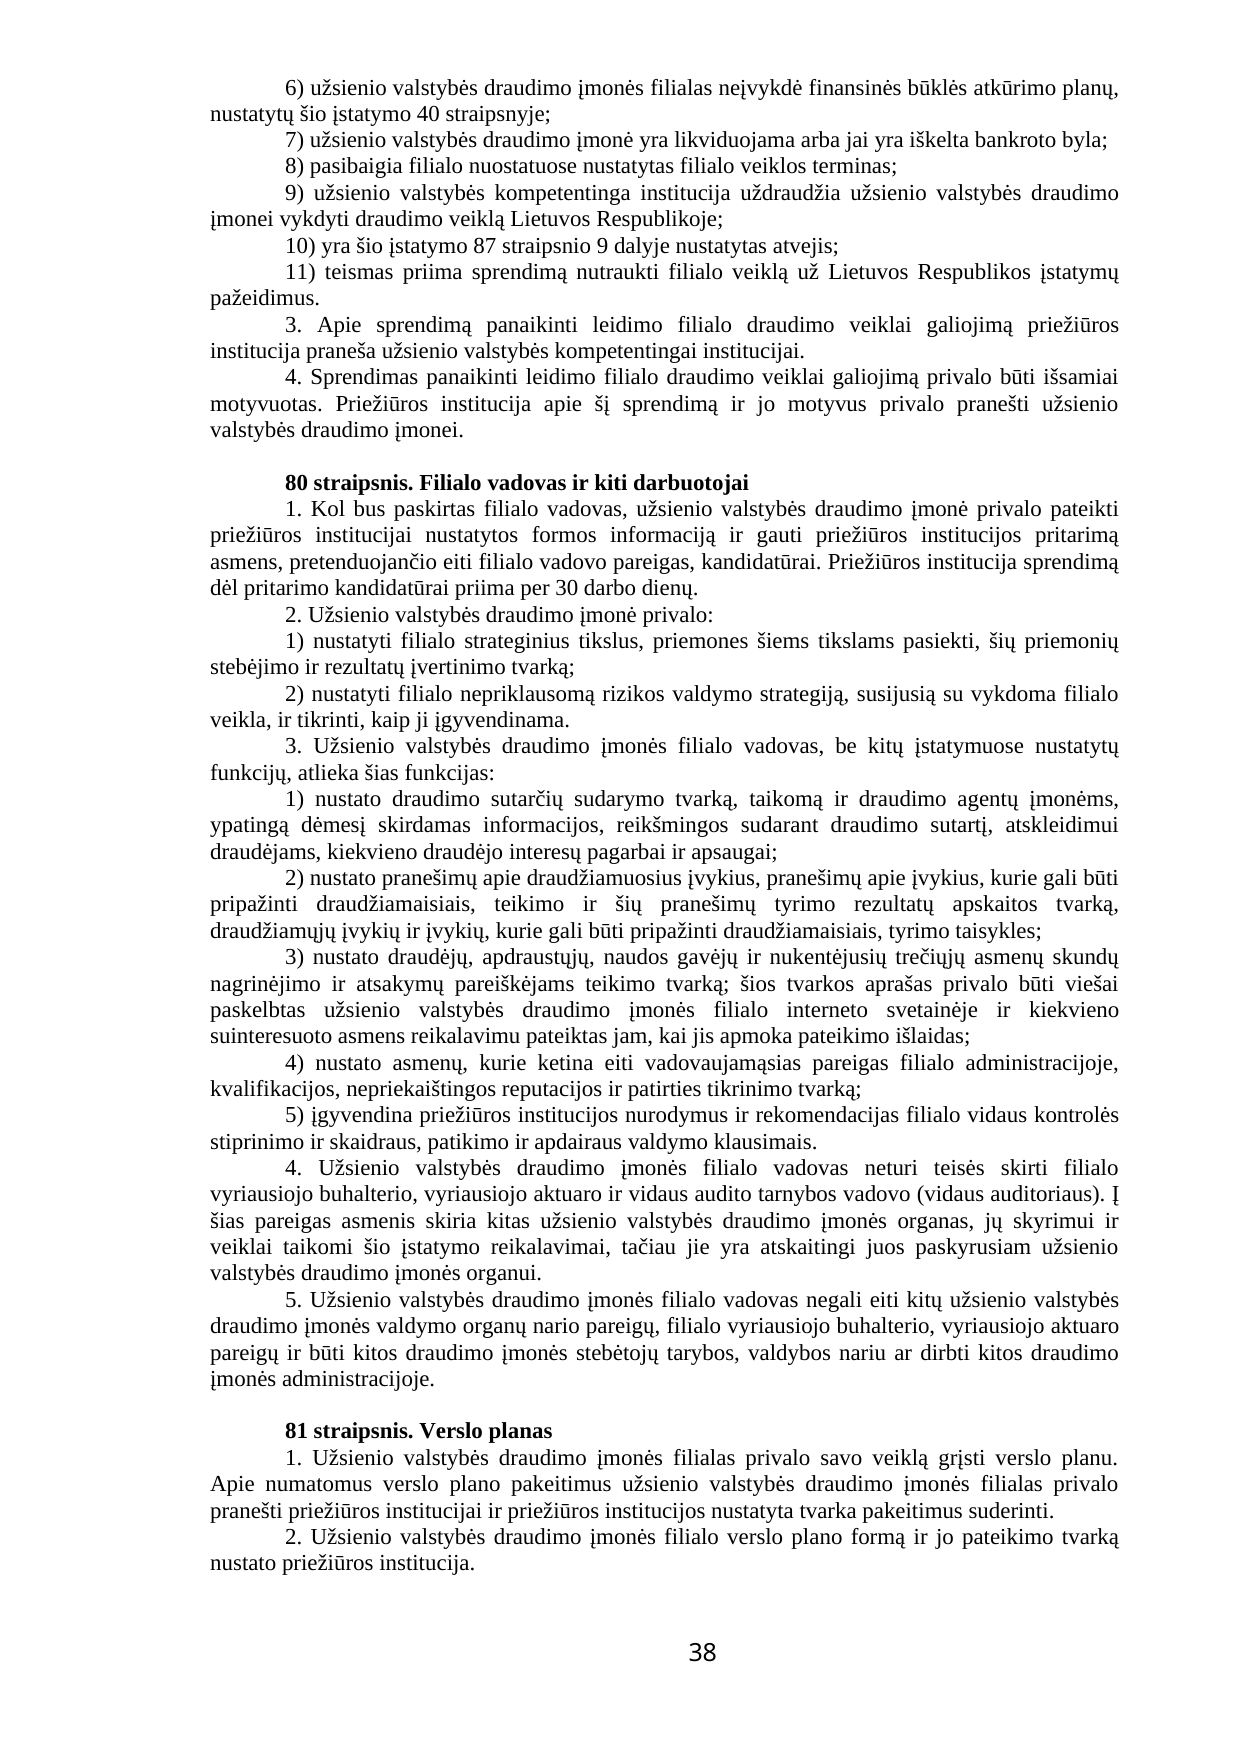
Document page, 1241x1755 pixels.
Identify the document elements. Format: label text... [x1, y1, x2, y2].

text 6) užsienio valstybės draudimo įmonės filialas neįvykdė finansinės būklės atkūrimo planų, nustatytų šio įstatymo 40 straipsnyje; [210, 73, 1120, 126]
text 1) nustato draudimo sutarčių sudarymo tvarką, taikomą ir draudimo agentų įmonėms, ypatingą dėmesį skirdamas informacijos, reikšmingos sudarant draudimo sutartį, atskleidimui draudėjams, kiekvieno draudėjo interesų pagarbai ir apsaugai; [210, 785, 1120, 864]
text 4. Užsienio valstybės draudimo įmonės filialo vadovas neturi teisės skirti filialo vyriausiojo buhalterio, vyriausiojo aktuaro ir vidaus audito tarnybos vadovo (vidaus auditoriaus). Į šias pareigas asmenis skiria kitas užsienio valstybės draudimo įmonės organas, jų skyrimui ir veiklai taikomi šio įstatymo reikalavimai, tačiau jie yra atskaitingi juos paskyrusiam užsienio valstybės draudimo įmonės organui. [210, 1154, 1120, 1286]
text 10) yra šio įstatymo 87 straipsnio 9 dalyje nustatytas atvejis; [210, 232, 1120, 258]
text 81 straipsnis. Verslo planas [210, 1418, 1120, 1444]
text 8) pasibaigia filialo nuostatuose nustatytas filialo veiklos terminas; [210, 153, 1120, 179]
text 3. Užsienio valstybės draudimo įmonės filialo vadovas, be kitų įstatymuose nustatytų funkcijų, atlieka šias funkcijas: [210, 732, 1120, 785]
text 2) nustatyti filialo nepriklausomą rizikos valdymo strategiją, susijusią su vykdoma filialo veikla, ir tikrinti, kaip ji įgyvendinama. [210, 680, 1120, 732]
text 5) įgyvendina priežiūros institucijos nurodymus ir rekomendacijas filialo vidaus kontrolės stiprinimo ir skaidraus, patikimo ir apdairaus valdymo klausimais. [210, 1101, 1120, 1154]
text 1. Užsienio valstybės draudimo įmonės filialas privalo savo veiklą grįsti verslo planu. Apie numatomus verslo plano pakeitimus užsienio valstybės draudimo įmonės filialas privalo pranešti priežiūros institucijai ir priežiūros institucijos nustatyta tvarka pakeitimus suderinti. [210, 1444, 1120, 1523]
text 80 straipsnis. Filialo vadovas ir kiti darbuotojai [210, 469, 1120, 495]
text 1) nustatyti filialo strateginius tikslus, priemones šiems tikslams pasiekti, šių priemonių stebėjimo ir rezultatų įvertinimo tvarką; [210, 627, 1120, 680]
text 3) nustato draudėjų, apdraustųjų, naudos gavėjų ir nukentėjusių trečiųjų asmenų skundų nagrinėjimo ir atsakymų pareiškėjams teikimo tvarką; šios tvarkos aprašas privalo būti viešai paskelbtas užsienio valstybės draudimo įmonės filialo interneto svetainėje ir kiekvieno suinteresuoto asmens reikalavimu pateiktas jam, kai jis apmoka pateikimo išlaidas; [210, 943, 1120, 1049]
text 2. Užsienio valstybės draudimo įmonė privalo: [210, 601, 1120, 627]
text 1. Kol bus paskirtas filialo vadovas, užsienio valstybės draudimo įmonė privalo pateikti priežiūros institucijai nustatytos formos informaciją ir gauti priežiūros institucijos pritarimą asmens, pretenduojančio eiti filialo vadovo pareigas, kandidatūrai. Priežiūros institucija sprendimą dėl pritarimo kandidatūrai priima per 30 darbo dienų. [210, 495, 1120, 601]
text 11) teismas priima sprendimą nutraukti filialo veiklą už Lietuvos Respublikos įstatymų pažeidimus. [210, 258, 1120, 311]
text 7) užsienio valstybės draudimo įmonė yra likviduojama arba jai yra iškelta bankroto byla; [210, 126, 1120, 153]
text 4. Sprendimas panaikinti leidimo filialo draudimo veiklai galiojimą privalo būti išsamiai motyvuotas. Priežiūros institucija apie šį sprendimą ir jo motyvus privalo pranešti užsienio valstybės draudimo įmonei. [210, 363, 1120, 442]
text 9) užsienio valstybės kompetentinga institucija uždraudžia užsienio valstybės draudimo įmonei vykdyti draudimo veiklą Lietuvos Respublikoje; [210, 179, 1120, 232]
text 2. Užsienio valstybės draudimo įmonės filialo verslo plano formą ir jo pateikimo tvarką nustato priežiūros institucija. [210, 1523, 1120, 1576]
text 2) nustato pranešimų apie draudžiamuosius įvykius, pranešimų apie įvykius, kurie gali būti pripažinti draudžiamaisiais, teikimo ir šių pranešimų tyrimo rezultatų apskaitos tvarką, draudžiamųjų įvykių ir įvykių, kurie gali būti pripažinti draudžiamaisiais, tyrimo taisykles; [210, 864, 1120, 943]
text 5. Užsienio valstybės draudimo įmonės filialo vadovas negali eiti kitų užsienio valstybės draudimo įmonės valdymo organų nario pareigų, filialo vyriausiojo buhalterio, vyriausiojo aktuaro pareigų ir būti kitos draudimo įmonės stebėtojų tarybos, valdybos nariu ar dirbti kitos draudimo įmonės administracijoje. [210, 1286, 1120, 1391]
text 4) nustato asmenų, kurie ketina eiti vadovaujamąsias pareigas filialo administracijoje, kvalifikacijos, nepriekaištingos reputacijos ir patirties tikrinimo tvarką; [210, 1049, 1120, 1101]
text 3. Apie sprendimą panaikinti leidimo filialo draudimo veiklai galiojimą priežiūros institucija praneša užsienio valstybės kompetentingai institucijai. [210, 311, 1120, 363]
